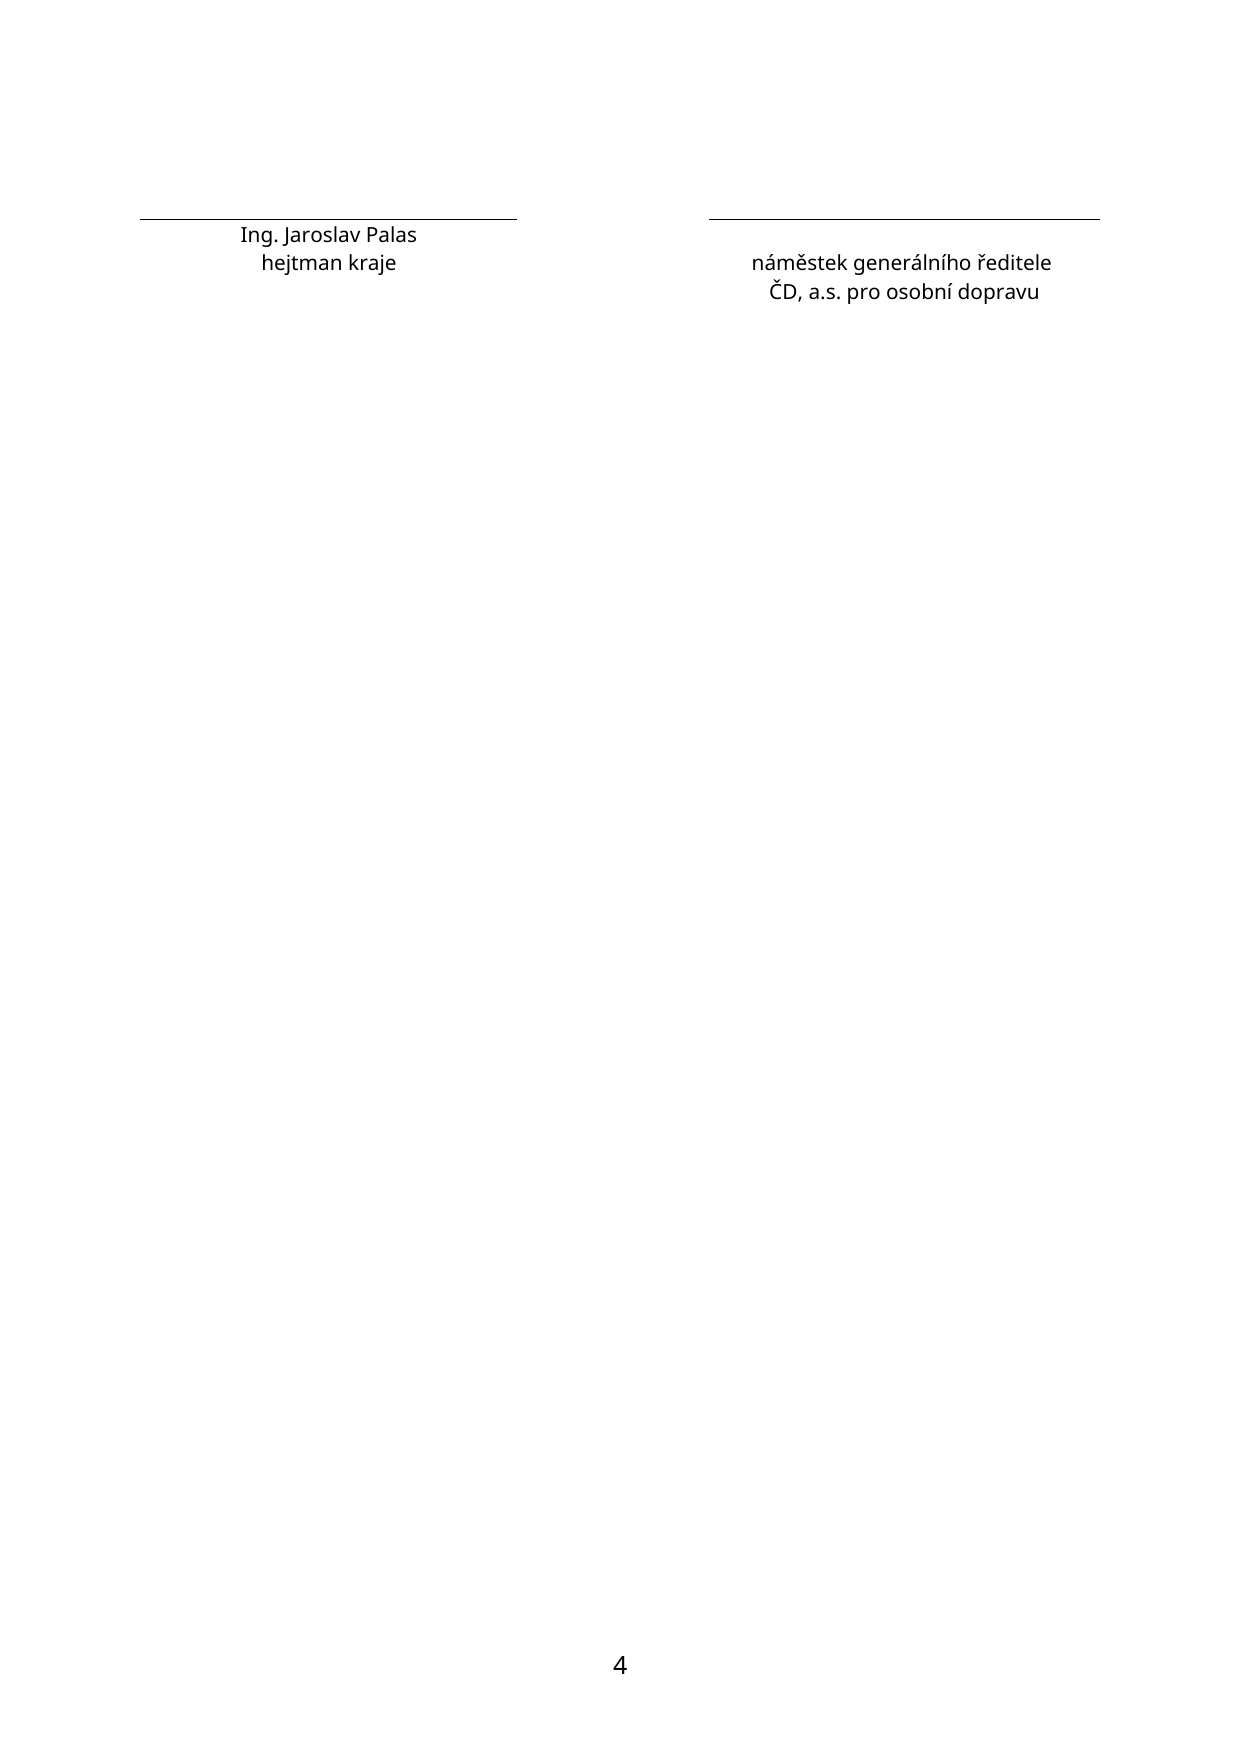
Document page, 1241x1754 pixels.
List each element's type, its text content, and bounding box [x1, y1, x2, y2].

table_cell [517, 134, 709, 162]
table_cell [140, 134, 517, 162]
table_cell [709, 134, 1100, 162]
table_cell [517, 219, 709, 248]
table_cell [140, 162, 517, 191]
table_cell [709, 105, 1100, 134]
table_cell Ing. Jaroslav Palas [140, 220, 517, 248]
table_cell [517, 162, 709, 191]
table_cell hejtman kraje [140, 249, 517, 305]
table_cell [517, 191, 709, 219]
table_cell [140, 105, 517, 134]
table_cell [709, 220, 1100, 248]
table_cell [517, 105, 709, 134]
table_cell [709, 162, 1100, 191]
table_cell [517, 77, 709, 105]
table_cell [140, 191, 517, 219]
table_cell [709, 191, 1100, 219]
table_cell [140, 77, 517, 105]
table_cell [517, 249, 709, 305]
table_cell náměstek generálního ředitele ČD, a.s. pro osobní dopravu [709, 249, 1100, 305]
table_cell [709, 77, 1100, 105]
